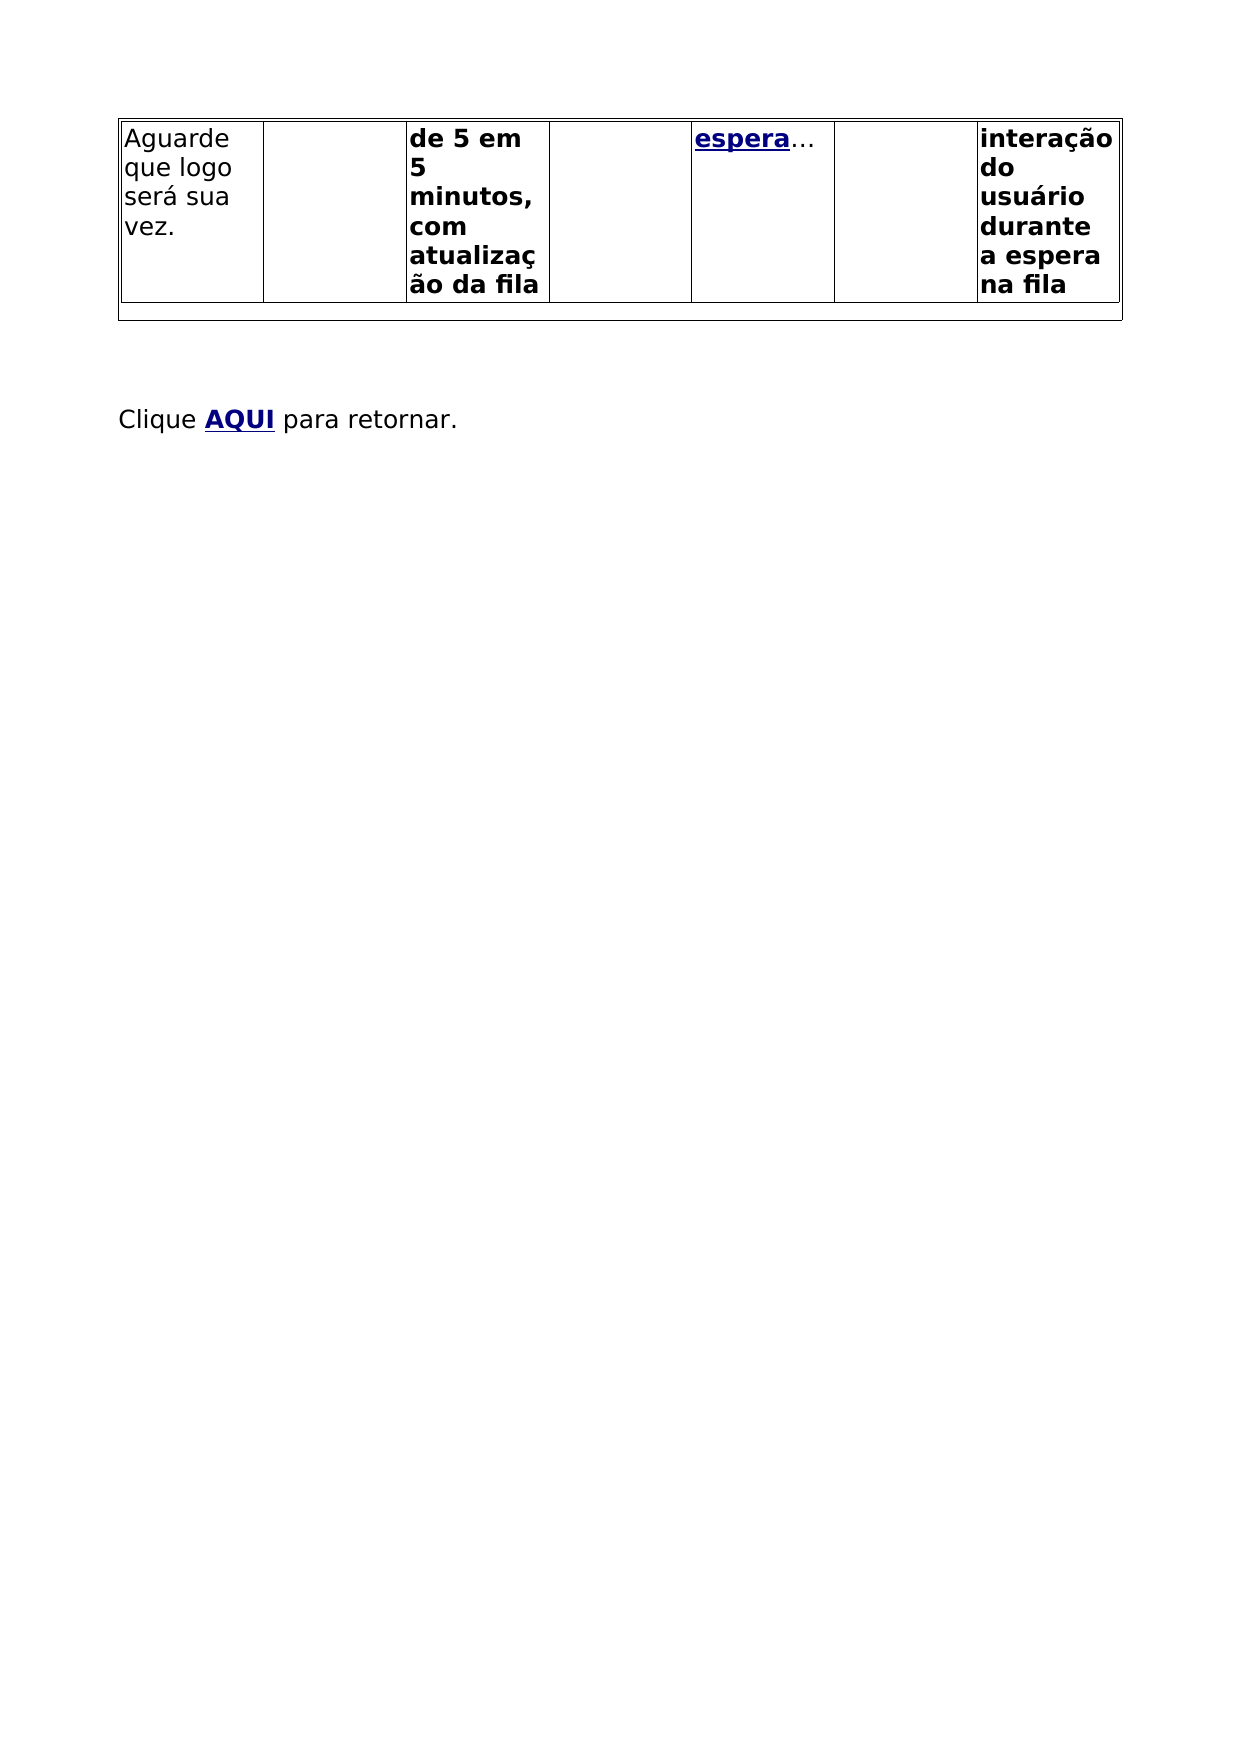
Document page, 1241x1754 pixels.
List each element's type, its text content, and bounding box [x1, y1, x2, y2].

table_header interação do usuário durante a espera na fila [978, 122, 1119, 302]
text Clique AQUI para retornar. [118, 406, 1122, 435]
table_header Aguarde que logo será sua vez. [122, 122, 263, 302]
table_header [264, 122, 406, 302]
table_header [835, 122, 977, 302]
table_header de 5 em 5 minutos, com atualização da fila [407, 122, 549, 302]
table_header [550, 122, 691, 302]
table_header [119, 119, 1122, 320]
table_header espera… [692, 122, 834, 302]
